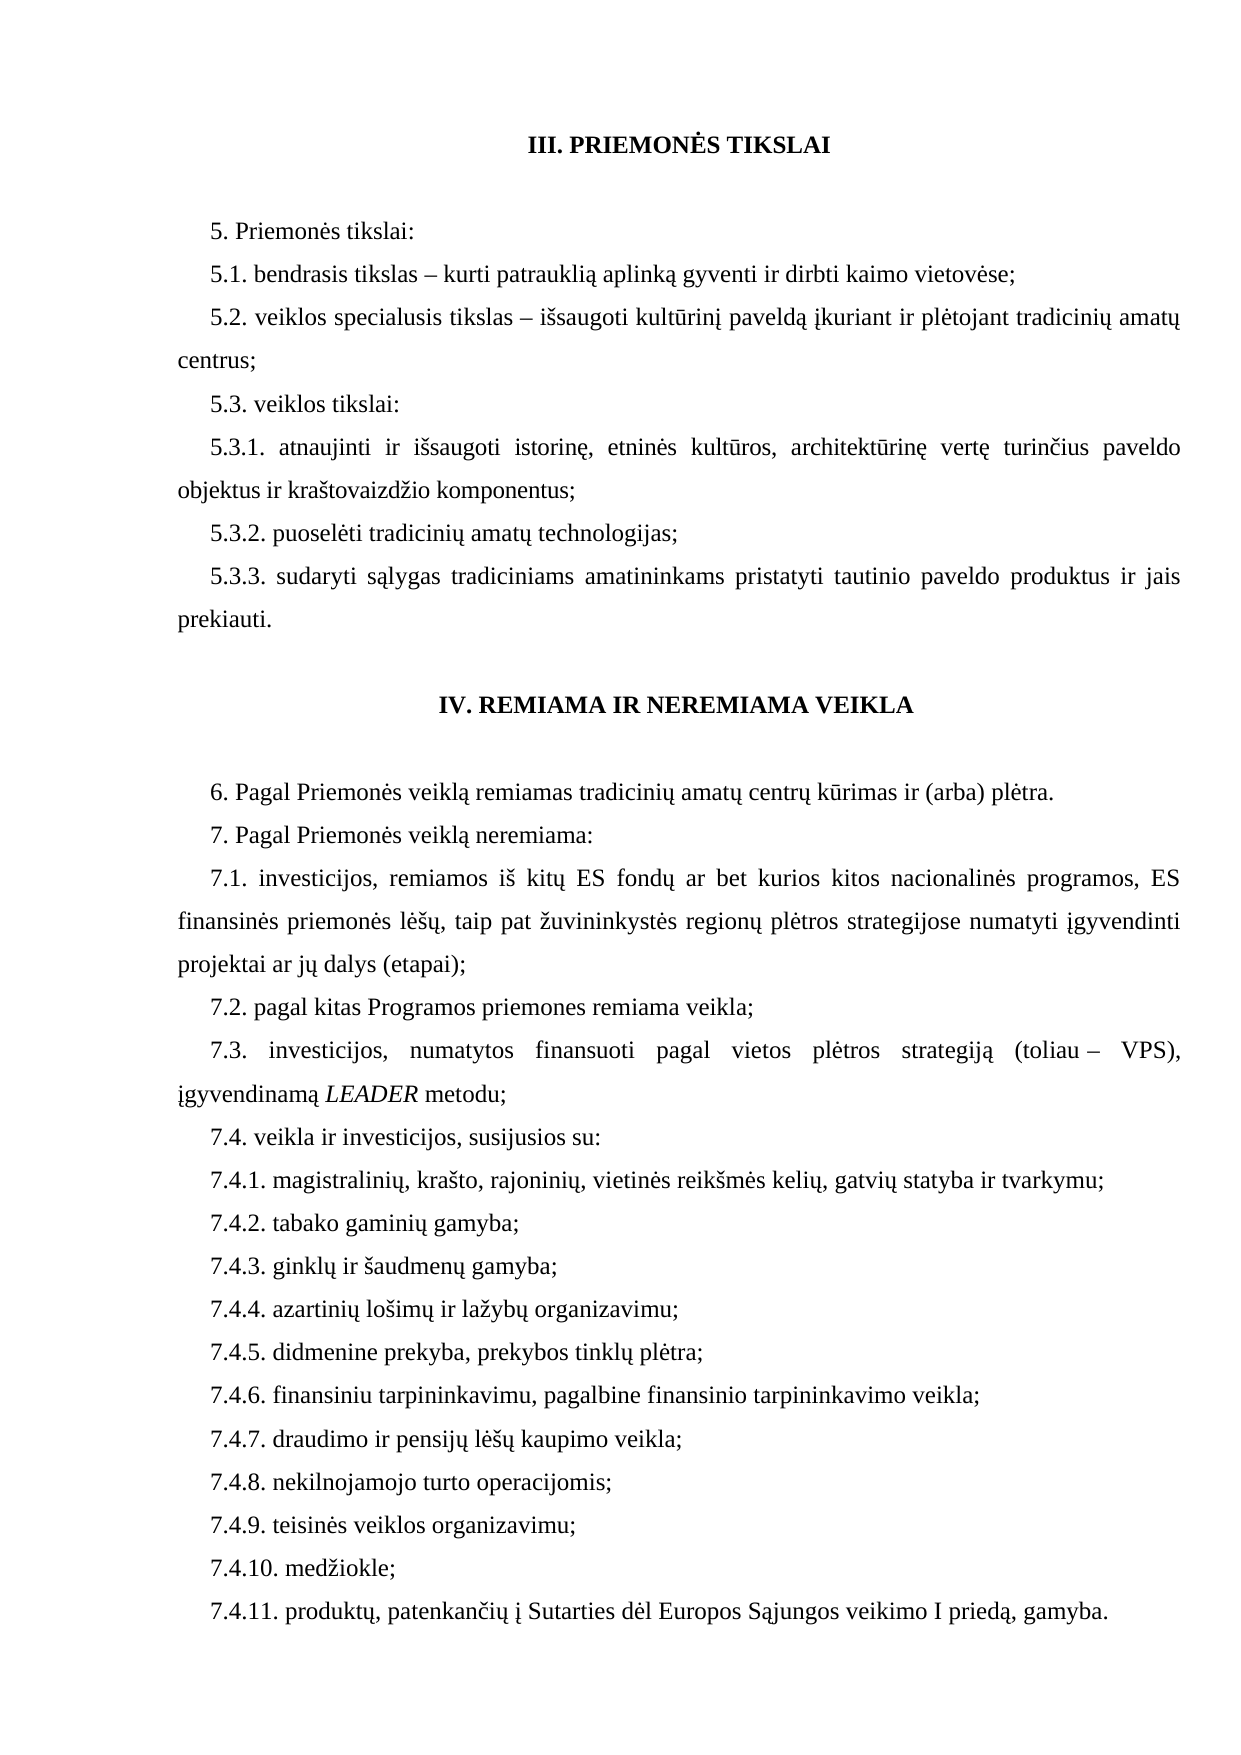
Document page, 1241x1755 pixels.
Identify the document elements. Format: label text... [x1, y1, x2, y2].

text 5.3.3. sudaryti sąlygas tradiciniams amatininkams pristatyti tautinio paveldo produktus ir jais prekiauti. [177, 561, 1181, 633]
text 5.3. veiklos tikslai: [177, 389, 1181, 417]
text 7.4. veikla ir investicijos, susijusios su: [177, 1122, 1181, 1151]
text 7.1. investicijos, remiamos iš kitų ES fondų ar bet kurios kitos nacionalinės programos, ES finansinės priemonės lėšų, taip pat žuvininkystės regionų plėtros strategijose numatyti įgyvendinti projektai ar jų dalys (etapai); [177, 863, 1181, 978]
text 7.4.10. medžiokle; [177, 1553, 1181, 1582]
text 7.4.8. nekilnojamojo turto operacijomis; [177, 1467, 1181, 1496]
text 7.3. investicijos, numatytos finansuoti pagal vietos plėtros strategiją (toliau – VPS), įgyvendinamą LEADER metodu; [177, 1036, 1181, 1107]
text 7.4.9. teisinės veiklos organizavimu; [177, 1510, 1181, 1539]
text 5.3.2. puoselėti tradicinių amatų technologijas; [177, 518, 1181, 547]
text 7.4.2. tabako gaminių gamyba; [177, 1208, 1181, 1237]
text 5.2. veiklos specialusis tikslas – išsaugoti kultūrinį paveldą įkuriant ir plėtojant tradicinių amatų centrus; [177, 302, 1181, 374]
text 5. Priemonės tikslai: [177, 216, 1181, 245]
text 7.4.6. finansiniu tarpininkavimu, pagalbine finansinio tarpininkavimo veikla; [177, 1381, 1181, 1409]
text 5.1. bendrasis tikslas – kurti patrauklią aplinką gyventi ir dirbti kaimo vietovėse; [177, 259, 1181, 288]
text IV. REMIAMA IR NEREMIAMA VEIKLA [177, 691, 1181, 719]
text III. PRIEMONĖS TIKSLAI [177, 130, 1181, 159]
text 6. Pagal Priemonės veiklą remiamas tradicinių amatų centrų kūrimas ir (arba) plėtra. [177, 777, 1181, 806]
text 7.4.11. produktų, patenkančių į Sutarties dėl Europos Sąjungos veikimo I priedą, gamyba. [177, 1596, 1181, 1625]
text 7.4.4. azartinių lošimų ir lažybų organizavimu; [177, 1294, 1181, 1323]
text 7.4.1. magistralinių, krašto, rajoninių, vietinės reikšmės kelių, gatvių statyba ir tvarkymu; [177, 1165, 1181, 1194]
text 7.4.7. draudimo ir pensijų lėšų kaupimo veikla; [177, 1424, 1181, 1452]
text 7.2. pagal kitas Programos priemones remiama veikla; [177, 992, 1181, 1021]
text 7.4.5. didmenine prekyba, prekybos tinklų plėtra; [177, 1337, 1181, 1366]
text 7.4.3. ginklų ir šaudmenų gamyba; [177, 1251, 1181, 1280]
text 7. Pagal Priemonės veiklą neremiama: [177, 820, 1181, 849]
text 5.3.1. atnaujinti ir išsaugoti istorinę, etninės kultūros, architektūrinę vertę turinčius paveldo objektus ir kraštovaizdžio komponentus; [177, 432, 1181, 504]
